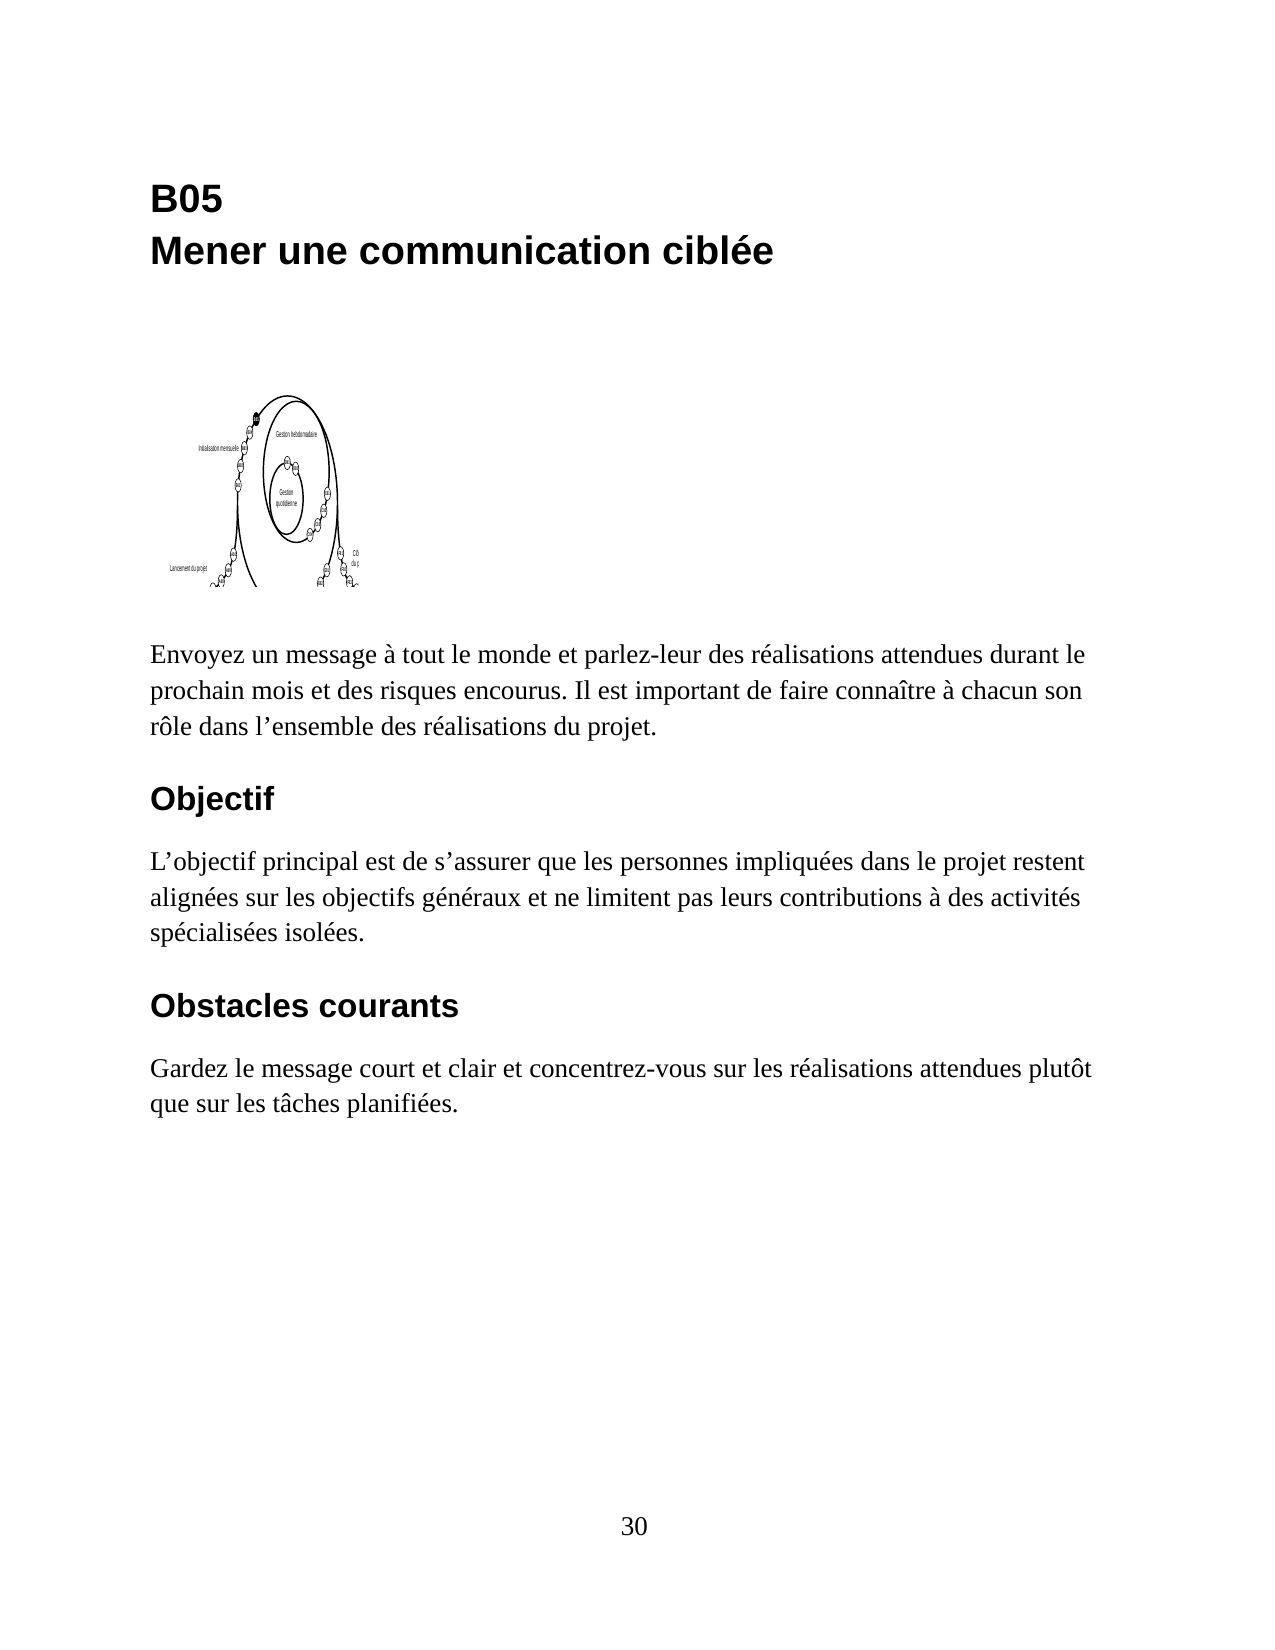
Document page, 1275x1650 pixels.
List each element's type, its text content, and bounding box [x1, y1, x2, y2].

subtitle B05 Mener une communication ciblée [150, 175, 1125, 273]
text Gardez le message court et clair et concentrez-vous sur les réalisations attendues plutôt que sur les tâches planifiées. [150, 1052, 1125, 1119]
text L’objectif principal est de s’assurer que les personnes impliquées dans le projet restent alignées sur les objectifs généraux et ne limitent pas leurs contributions à des activités spécialisées isolées. [150, 845, 1125, 948]
subtitle Obstacles courants [150, 986, 1125, 1025]
text Envoyez un message à tout le monde et parlez-leur des réalisations attendues durant le prochain mois et des risques encourus. Il est important de faire connaître à chacun son rôle dans l’ensemble des réalisations du projet. [150, 638, 1125, 741]
subtitle Objectif [150, 779, 1125, 818]
